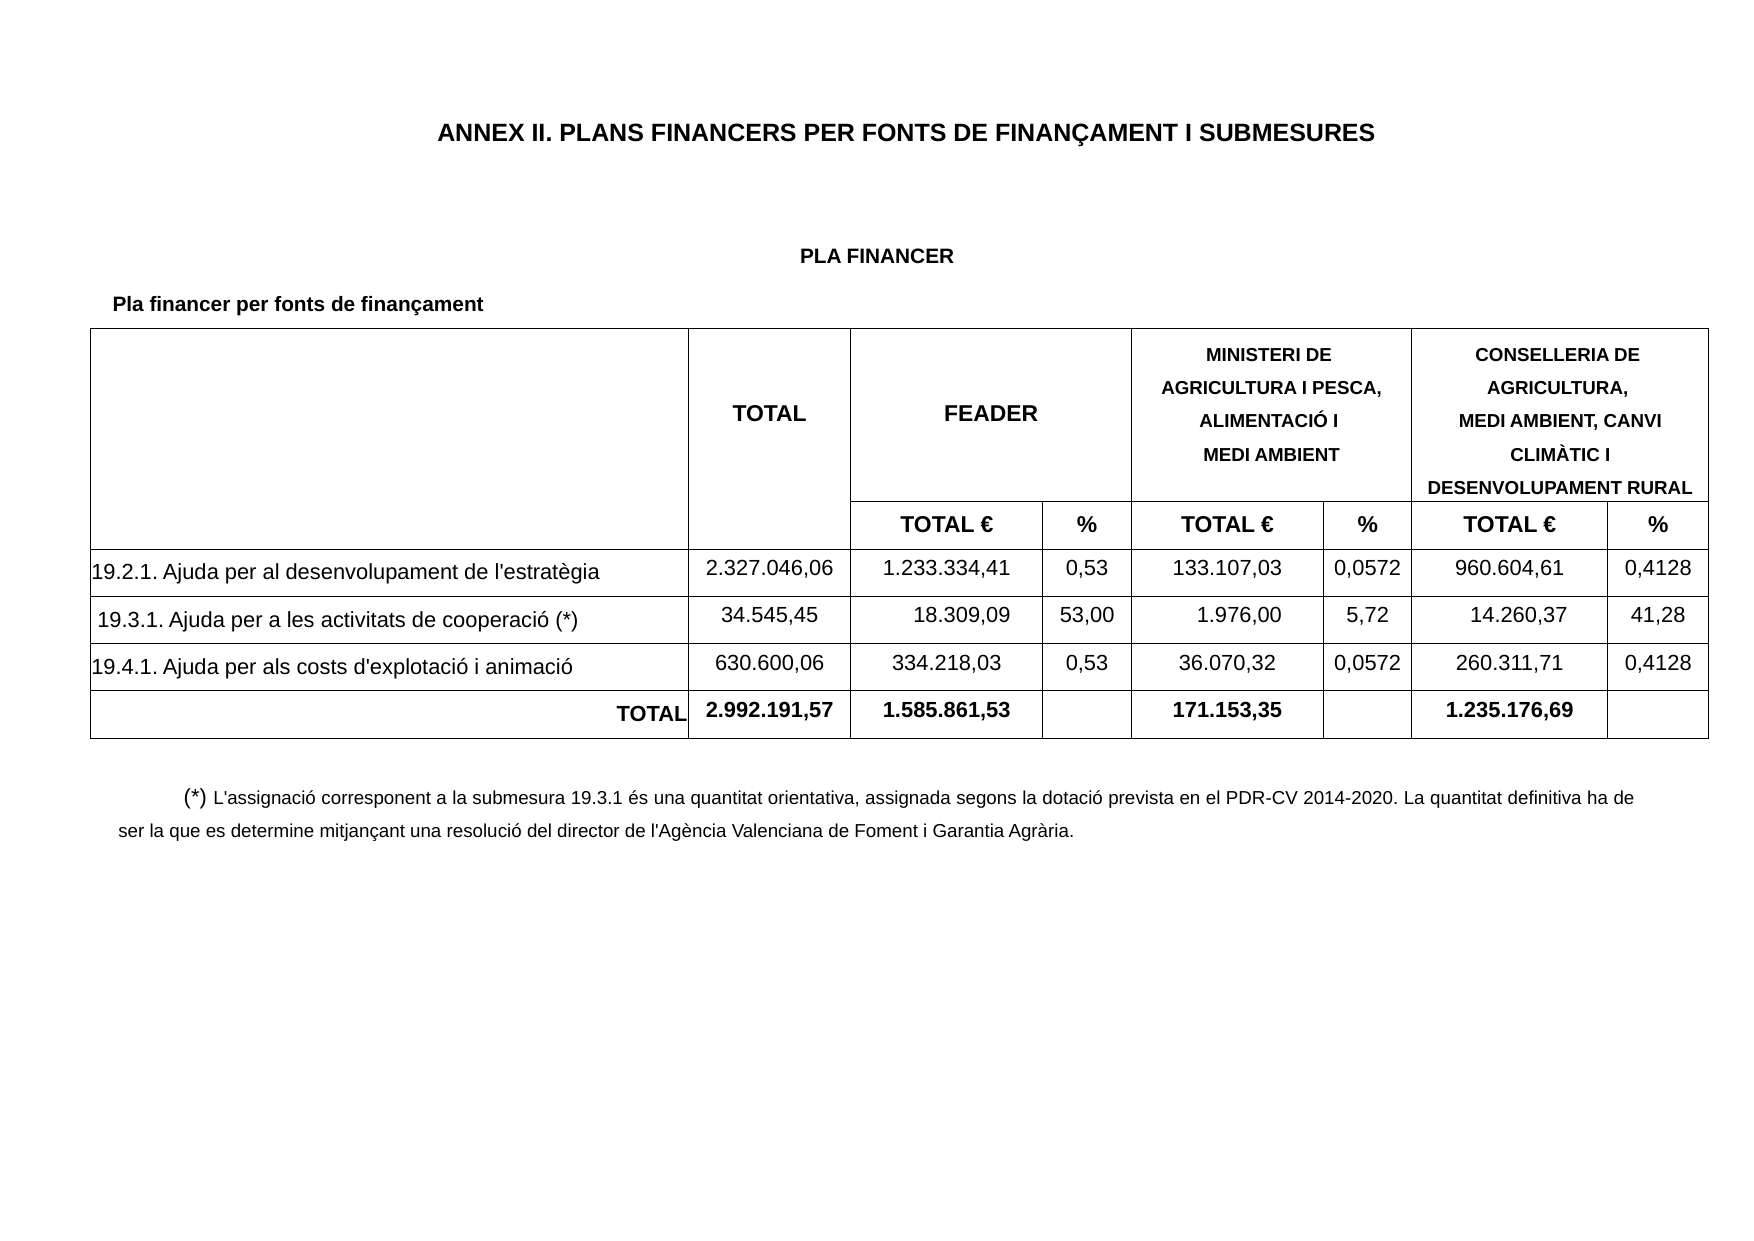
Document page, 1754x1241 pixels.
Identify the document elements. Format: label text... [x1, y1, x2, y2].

table_cell TOTAL [91, 691, 688, 738]
table_cell 0,53 [1043, 550, 1131, 596]
text (*) L'assignació corresponent a la submesura 19.3.1 és una quantitat orientativa, assignada segons la dotació prevista en el PDR-CV 2014-2020. La quantitat definitiva ha de ser la que es determine mitjançant una resolució del director de l'Agència Valenciana de Foment i Garantia Agrària. [118, 777, 1636, 844]
table_cell 1.235.176,69 [1412, 691, 1607, 738]
table_cell 1.233.334,41 [851, 550, 1042, 596]
table_cell 0,4128 [1608, 644, 1708, 690]
table_cell 2.327.046,06 [689, 550, 850, 596]
table_cell 630.600,06 [689, 644, 850, 690]
table_cell % [1608, 502, 1708, 548]
table_cell 1.976,00 [1132, 597, 1323, 643]
table_cell 19.3.1. Ajuda per a les activitats de cooperació (*) [91, 597, 688, 643]
table_header TOTAL [689, 329, 850, 548]
table_cell 0,0572 [1324, 550, 1411, 596]
table_cell 0,0572 [1324, 644, 1411, 690]
table_cell % [1043, 502, 1131, 548]
table_cell 14.260,37 [1412, 597, 1607, 643]
table_cell 0,53 [1043, 644, 1131, 690]
table_cell TOTAL € [1132, 502, 1323, 548]
table_cell [1043, 691, 1131, 738]
table_cell 334.218,03 [851, 644, 1042, 690]
table_cell 260.311,71 [1412, 644, 1607, 690]
table_cell TOTAL € [1412, 502, 1607, 548]
table_cell 41,28 [1608, 597, 1708, 643]
table_cell TOTAL € [851, 502, 1042, 548]
table_cell 133.107,03 [1132, 550, 1323, 596]
table_cell 171.153,35 [1132, 691, 1323, 738]
table_header MINISTERI DE AGRICULTURA I PESCA, ALIMENTACIÓ I MEDI AMBIENT [1132, 329, 1411, 501]
table_cell 36.070,32 [1132, 644, 1323, 690]
table_cell [1608, 691, 1708, 738]
table_cell 5,72 [1324, 597, 1411, 643]
table_cell 0,4128 [1608, 550, 1708, 596]
table_cell 19.2.1. Ajuda per al desenvolupament de l'estratègia [91, 550, 688, 596]
table_cell % [1324, 502, 1411, 548]
table_cell 1.585.861,53 [851, 691, 1042, 738]
table_cell [1324, 691, 1411, 738]
table_cell 2.992.191,57 [689, 691, 850, 738]
table_header FEADER [851, 329, 1131, 501]
text Pla financer per fonts de finançament [112, 292, 1636, 316]
text PLA FINANCER [118, 244, 1636, 268]
table_cell 19.4.1. Ajuda per als costs d'explotació i animació [91, 644, 688, 690]
table_cell 18.309,09 [851, 597, 1042, 643]
text ANNEX II. PLANS FINANCERS PER FONTS DE FINANÇAMENT I SUBMESURES [118, 118, 1636, 147]
table_header [91, 329, 688, 548]
table_cell 960.604,61 [1412, 550, 1607, 596]
table_cell 34.545,45 [689, 597, 850, 643]
table_cell 53,00 [1043, 597, 1131, 643]
table_header CONSELLERIA DE AGRICULTURA, MEDI AMBIENT, CANVI CLIMÀTIC I DESENVOLUPAMENT RURAL [1412, 329, 1708, 501]
